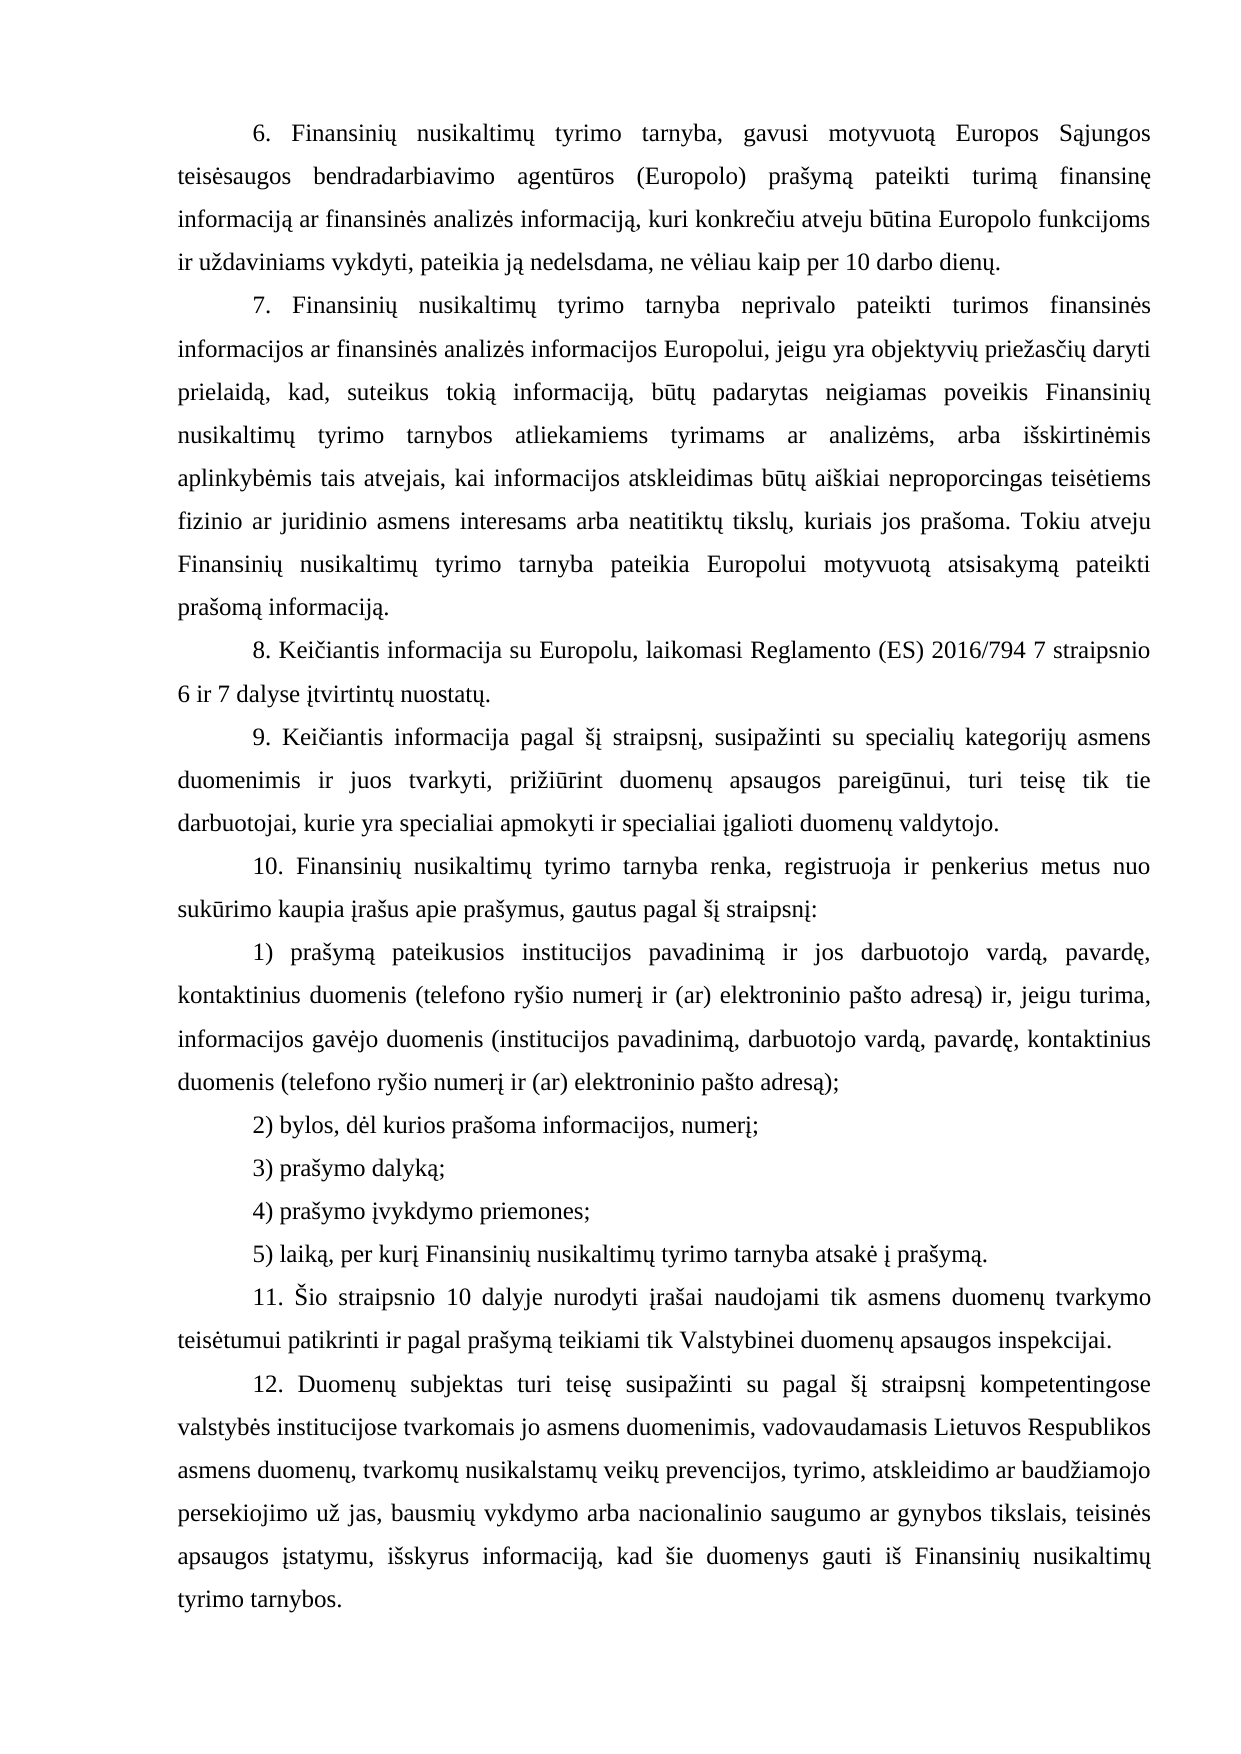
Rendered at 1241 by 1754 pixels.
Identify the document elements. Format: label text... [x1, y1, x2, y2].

text 5) laiką, per kurį Finansinių nusikaltimų tyrimo tarnyba atsakė į prašymą. [177, 1239, 1152, 1268]
text 12. Duomenų subjektas turi teisę susipažinti su pagal šį straipsnį kompetentingose valstybės institucijose tvarkomais jo asmens duomenimis, vadovaudamasis Lietuvos Respublikos asmens duomenų, tvarkomų nusikalstamų veikų prevencijos, tyrimo, atskleidimo ar baudžiamojo persekiojimo už jas, bausmių vykdymo arba nacionalinio saugumo ar gynybos tikslais, teisinės apsaugos įstatymu, išskyrus informaciją, kad šie duomenys gauti iš Finansinių nusikaltimų tyrimo tarnybos. [177, 1369, 1152, 1613]
text 3) prašymo dalyką; [177, 1153, 1152, 1182]
text 7. Finansinių nusikaltimų tyrimo tarnyba neprivalo pateikti turimos finansinės informacijos ar finansinės analizės informacijos Europolui, jeigu yra objektyvių priežasčių daryti prielaidą, kad, suteikus tokią informaciją, būtų padarytas neigiamas poveikis Finansinių nusikaltimų tyrimo tarnybos atliekamiems tyrimams ar analizėms, arba išskirtinėmis aplinkybėmis tais atvejais, kai informacijos atskleidimas būtų aiškiai neproporcingas teisėtiems fizinio ar juridinio asmens interesams arba neatitiktų tikslų, kuriais jos prašoma. Tokiu atveju Finansinių nusikaltimų tyrimo tarnyba pateikia Europolui motyvuotą atsisakymą pateikti prašomą informaciją. [177, 291, 1152, 621]
text 6. Finansinių nusikaltimų tyrimo tarnyba, gavusi motyvuotą Europos Sąjungos teisėsaugos bendradarbiavimo agentūros (Europolo) prašymą pateikti turimą finansinę informaciją ar finansinės analizės informaciją, kuri konkrečiu atveju būtina Europolo funkcijoms ir uždaviniams vykdyti, pateikia ją nedelsdama, ne vėliau kaip per 10 darbo dienų. [177, 118, 1152, 276]
text 11. Šio straipsnio 10 dalyje nurodyti įrašai naudojami tik asmens duomenų tvarkymo teisėtumui patikrinti ir pagal prašymą teikiami tik Valstybinei duomenų apsaugos inspekcijai. [177, 1282, 1152, 1354]
text 1) prašymą pateikusios institucijos pavadinimą ir jos darbuotojo vardą, pavardę, kontaktinius duomenis (telefono ryšio numerį ir (ar) elektroninio pašto adresą) ir, jeigu turima, informacijos gavėjo duomenis (institucijos pavadinimą, darbuotojo vardą, pavardę, kontaktinius duomenis (telefono ryšio numerį ir (ar) elektroninio pašto adresą); [177, 937, 1152, 1096]
text 8. Keičiantis informacija su Europolu, laikomasi Reglamento (ES) 2016/794 7 straipsnio 6 ir 7 dalyse įtvirtintų nuostatų. [177, 636, 1152, 707]
text 4) prašymo įvykdymo priemones; [177, 1196, 1152, 1225]
text 9. Keičiantis informacija pagal šį straipsnį, susipažinti su specialių kategorijų asmens duomenimis ir juos tvarkyti, prižiūrint duomenų apsaugos pareigūnui, turi teisę tik tie darbuotojai, kurie yra specialiai apmokyti ir specialiai įgalioti duomenų valdytojo. [177, 722, 1152, 837]
text 2) bylos, dėl kurios prašoma informacijos, numerį; [177, 1110, 1152, 1139]
text 10. Finansinių nusikaltimų tyrimo tarnyba renka, registruoja ir penkerius metus nuo sukūrimo kaupia įrašus apie prašymus, gautus pagal šį straipsnį: [177, 851, 1152, 923]
